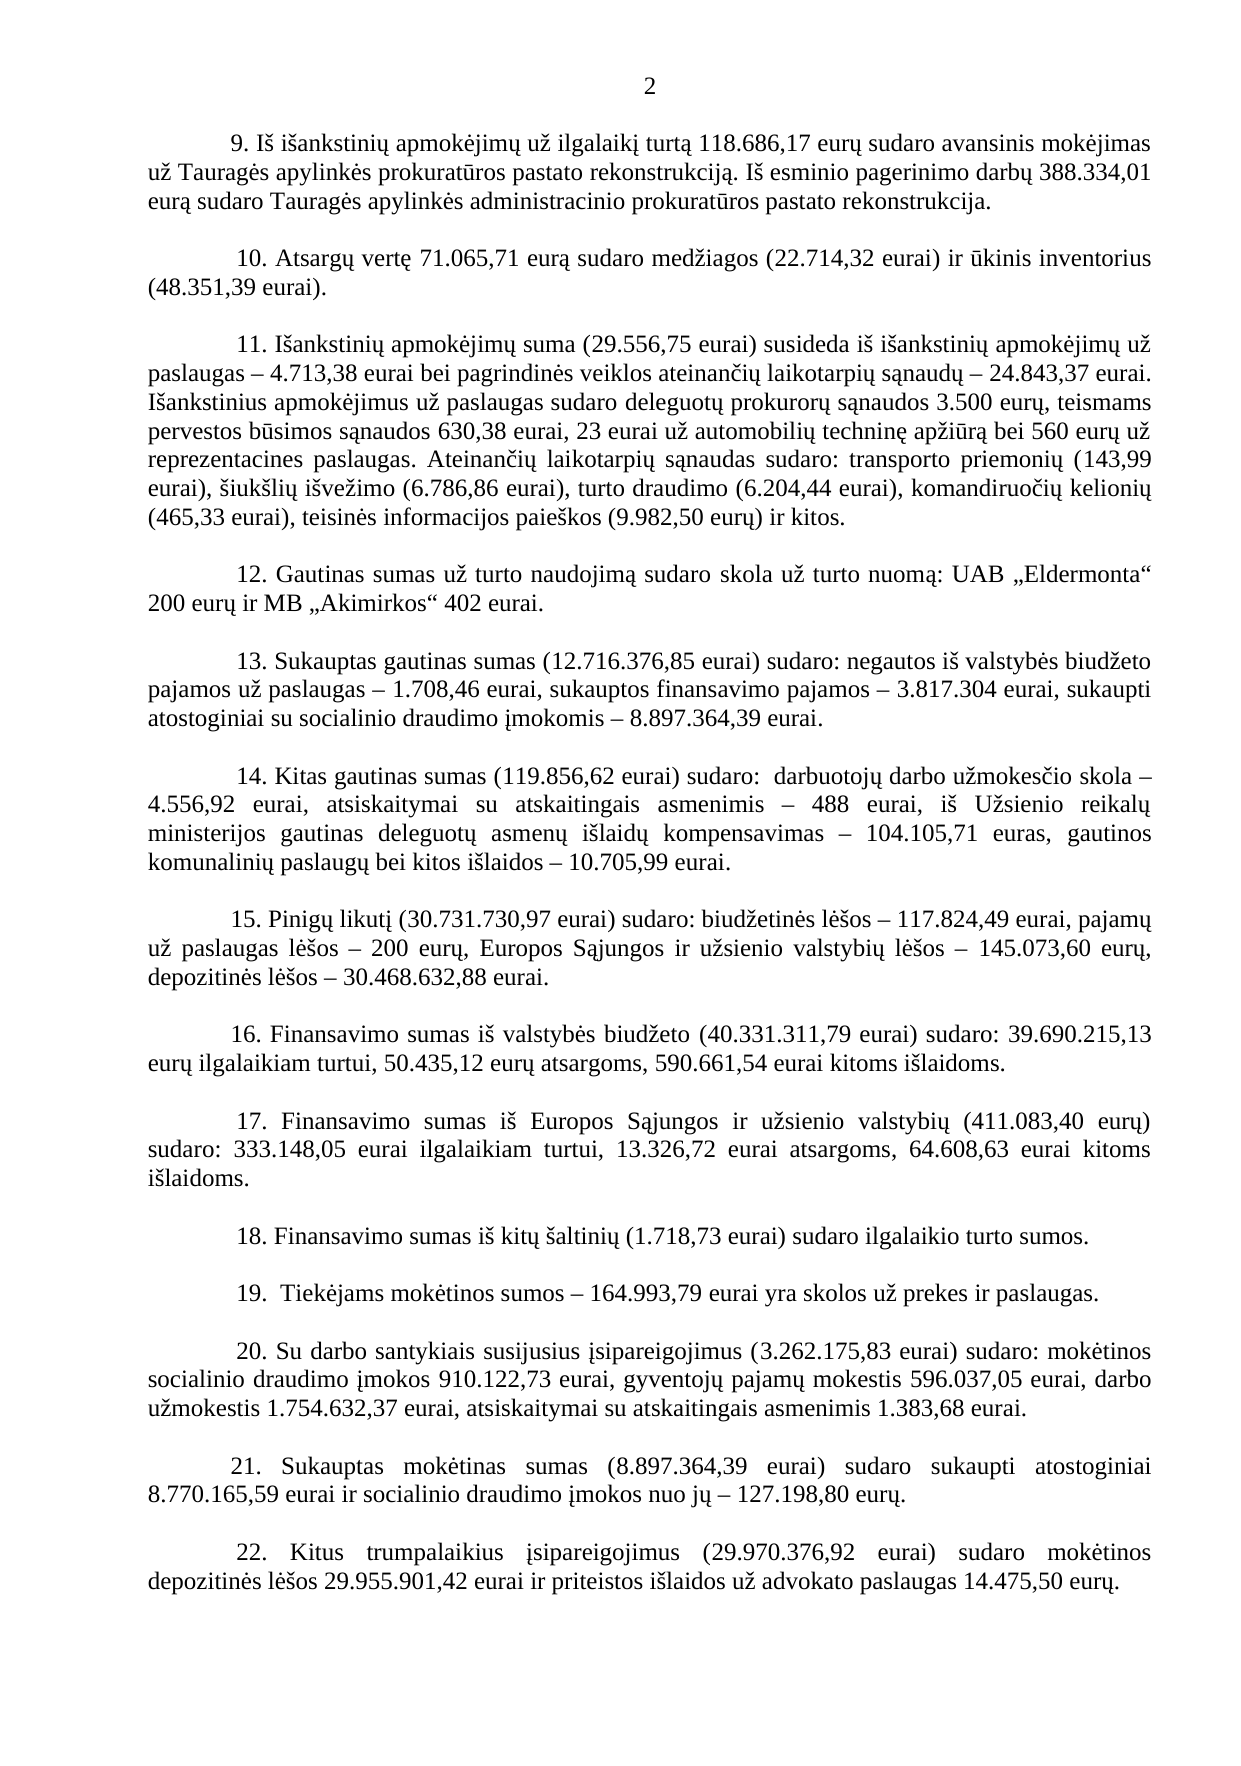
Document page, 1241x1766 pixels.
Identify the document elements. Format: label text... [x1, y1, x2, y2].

text 18. Finansavimo sumas iš kitų šaltinių (1.718,73 eurai) sudaro ilgalaikio turto sumos. [148, 1221, 1152, 1249]
text 16. Finansavimo sumas iš valstybės biudžeto (40.331.311,79 eurai) sudaro: 39.690.215,13 eurų ilgalaikiam turtui, 50.435,12 eurų atsargoms, 590.661,54 eurai kitoms išlaidoms. [148, 1019, 1152, 1077]
text 12. Gautinas sumas už turto naudojimą sudaro skola už turto nuomą: UAB „Eldermonta“ 200 eurų ir MB „Akimirkos“ 402 eurai. [148, 559, 1152, 617]
text 13. Sukauptas gautinas sumas (12.716.376,85 eurai) sudaro: negautos iš valstybės biudžeto pajamos už paslaugas – 1.708,46 eurai, sukauptos finansavimo pajamos – 3.817.304 eurai, sukaupti atostoginiai su socialinio draudimo įmokomis – 8.897.364,39 eurai. [148, 646, 1152, 732]
text 10. Atsargų vertę 71.065,71 eurą sudaro medžiagos (22.714,32 eurai) ir ūkinis inventorius (48.351,39 eurai). [148, 243, 1152, 301]
text 9. Iš išankstinių apmokėjimų už ilgalaikį turtą 118.686,17 eurų sudaro avansinis mokėjimas už Tauragės apylinkės prokuratūros pastato rekonstrukciją. Iš esminio pagerinimo darbų 388.334,01 eurą sudaro Tauragės apylinkės administracinio prokuratūros pastato rekonstrukcija. [148, 128, 1152, 214]
text 14. Kitas gautinas sumas (119.856,62 eurai) sudaro: darbuotojų darbo užmokesčio skola – 4.556,92 eurai, atsiskaitymai su atskaitingais asmenimis – 488 eurai, iš Užsienio reikalų ministerijos gautinas deleguotų asmenų išlaidų kompensavimas – 104.105,71 euras, gautinos komunalinių paslaugų bei kitos išlaidos – 10.705,99 eurai. [148, 761, 1152, 876]
text 20. Su darbo santykiais susijusius įsipareigojimus (3.262.175,83 eurai) sudaro: mokėtinos socialinio draudimo įmokos 910.122,73 eurai, gyventojų pajamų mokestis 596.037,05 eurai, darbo užmokestis 1.754.632,37 eurai, atsiskaitymai su atskaitingais asmenimis 1.383,68 eurai. [148, 1336, 1152, 1422]
text 22. Kitus trumpalaikius įsipareigojimus (29.970.376,92 eurai) sudaro mokėtinos depozitinės lėšos 29.955.901,42 eurai ir priteistos išlaidos už advokato paslaugas 14.475,50 eurų. [148, 1537, 1152, 1594]
text 11. Išankstinių apmokėjimų suma (29.556,75 eurai) susideda iš išankstinių apmokėjimų už paslaugas – 4.713,38 eurai bei pagrindinės veiklos ateinančių laikotarpių sąnaudų – 24.843,37 eurai. Išankstinius apmokėjimus už paslaugas sudaro deleguotų prokurorų sąnaudos 3.500 eurų, teismams pervestos būsimos sąnaudos 630,38 eurai, 23 eurai už automobilių techninę apžiūrą bei 560 eurų už reprezentacines paslaugas. Ateinančių laikotarpių sąnaudas sudaro: transporto priemonių (143,99 eurai), šiukšlių išvežimo (6.786,86 eurai), turto draudimo (6.204,44 eurai), komandiruočių kelionių (465,33 eurai), teisinės informacijos paieškos (9.982,50 eurų) ir kitos. [148, 329, 1152, 531]
text 21. Sukauptas mokėtinas sumas (8.897.364,39 eurai) sudaro sukaupti atostoginiai 8.770.165,59 eurai ir socialinio draudimo įmokos nuo jų – 127.198,80 eurų. [148, 1451, 1152, 1508]
text 19. Tiekėjams mokėtinos sumos – 164.993,79 eurai yra skolos už prekes ir paslaugas. [148, 1278, 1152, 1307]
text 17. Finansavimo sumas iš Europos Sąjungos ir užsienio valstybių (411.083,40 eurų) sudaro: 333.148,05 eurai ilgalaikiam turtui, 13.326,72 eurai atsargoms, 64.608,63 eurai kitoms išlaidoms. [148, 1106, 1152, 1192]
text 15. Pinigų likutį (30.731.730,97 eurai) sudaro: biudžetinės lėšos – 117.824,49 eurai, pajamų už paslaugas lėšos – 200 eurų, Europos Sąjungos ir užsienio valstybių lėšos – 145.073,60 eurų, depozitinės lėšos – 30.468.632,88 eurai. [148, 904, 1152, 991]
